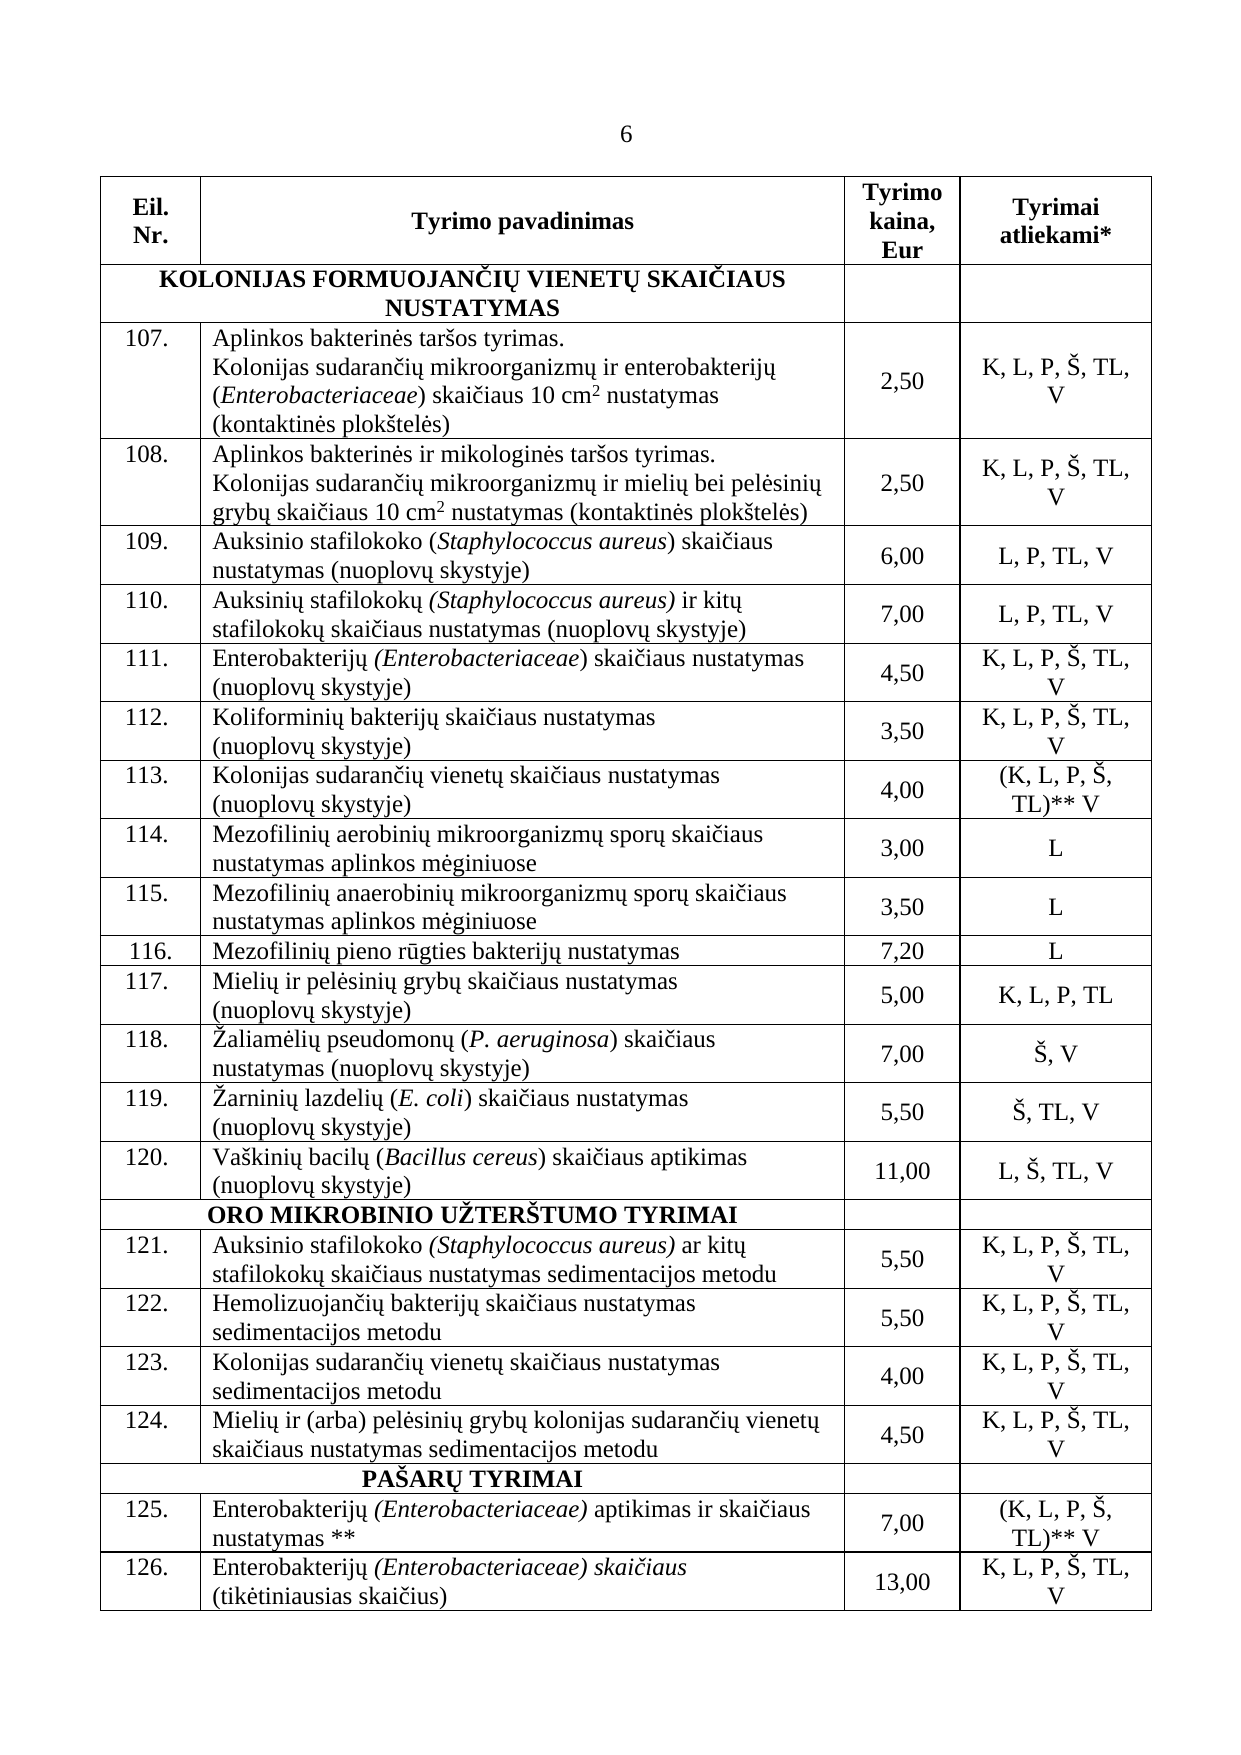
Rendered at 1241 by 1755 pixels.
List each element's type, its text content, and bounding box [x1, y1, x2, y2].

table_cell K, L, P, Š, TL, V [961, 1230, 1151, 1287]
table_cell Hemolizuojančių bakterijų skaičiaus nustatymas sedimentacijos metodu [201, 1289, 844, 1346]
table_cell 112. [101, 702, 200, 759]
table_cell 124. [101, 1406, 200, 1463]
table_cell 2,50 [845, 323, 959, 438]
table_cell 5,50 [845, 1289, 959, 1346]
table_cell Auksinių stafilokokų (Staphylococcus aureus) ir kitų stafilokokų skaičiaus nustatymas (nuoplovų skystyje) [201, 585, 844, 642]
table_cell Auksinio stafilokoko (Staphylococcus aureus) skaičiaus nustatymas (nuoplovų skystyje) [201, 526, 844, 584]
table_cell (K, L, P, Š, TL)** V [961, 761, 1151, 818]
table_cell 3,50 [845, 878, 959, 935]
table_cell K, L, P, Š, TL, V [961, 1553, 1151, 1610]
table_cell L [961, 878, 1151, 935]
table_cell K, L, P, Š, TL, V [961, 1406, 1151, 1463]
table_header Tyrimai atliekami* [961, 177, 1151, 263]
table_cell 11,00 [845, 1142, 959, 1199]
table_cell Kolonijas sudarančių vienetų skaičiaus nustatymas sedimentacijos metodu [201, 1347, 844, 1404]
table_cell 114. [101, 819, 200, 877]
table_cell [845, 1464, 959, 1493]
table_cell 7,20 [845, 936, 959, 965]
table_cell Enterobakterijų (Enterobacteriaceae) skaičiaus (tikėtiniausias skaičius) [201, 1553, 844, 1610]
table_cell [961, 265, 1151, 322]
table_cell Žarninių lazdelių (E. coli) skaičiaus nustatymas (nuoplovų skystyje) [201, 1083, 844, 1141]
table_header Tyrimo pavadinimas [201, 177, 844, 263]
table_cell 5,50 [845, 1230, 959, 1287]
table_cell ORO MIKROBINIO UŽTERŠTUMO TYRIMAI [101, 1200, 844, 1229]
table_cell L, P, TL, V [961, 585, 1151, 642]
table_cell K, L, P, Š, TL, V [961, 1289, 1151, 1346]
table_cell [961, 1464, 1151, 1493]
table_cell 119. [101, 1083, 200, 1141]
table_cell PAŠARŲ TYRIMAI [101, 1464, 844, 1493]
table_cell 5,00 [845, 966, 959, 1023]
table_cell 122. [101, 1289, 200, 1346]
table_cell Vaškinių bacilų (Bacillus cereus) skaičiaus aptikimas (nuoplovų skystyje) [201, 1142, 844, 1199]
table_cell 117. [101, 966, 200, 1023]
table_cell Š, V [961, 1025, 1151, 1082]
table_cell Enterobakterijų (Enterobacteriaceae) skaičiaus nustatymas (nuoplovų skystyje) [201, 644, 844, 701]
table_cell Koliforminių bakterijų skaičiaus nustatymas (nuoplovų skystyje) [201, 702, 844, 759]
table_cell 13,00 [845, 1553, 959, 1610]
table_cell 4,00 [845, 761, 959, 818]
table_cell 109. [101, 526, 200, 584]
table_cell (K, L, P, Š, TL)** V [961, 1494, 1151, 1551]
table_cell 4,50 [845, 644, 959, 701]
table_cell Š, TL, V [961, 1083, 1151, 1141]
table_cell K, L, P, Š, TL, V [961, 323, 1151, 438]
table_cell 116. [101, 936, 200, 965]
table_cell L [961, 819, 1151, 877]
table_header Eil. Nr. [101, 177, 200, 263]
table_cell 118. [101, 1025, 200, 1082]
table_cell Kolonijas sudarančių vienetų skaičiaus nustatymas (nuoplovų skystyje) [201, 761, 844, 818]
table_cell 7,00 [845, 1025, 959, 1082]
table_cell K, L, P, Š, TL, V [961, 1347, 1151, 1404]
table_cell 5,50 [845, 1083, 959, 1141]
table_cell Mezofilinių aerobinių mikroorganizmų sporų skaičiaus nustatymas aplinkos mėginiuose [201, 819, 844, 877]
table_cell K, L, P, Š, TL, V [961, 439, 1151, 525]
table_cell Enterobakterijų (Enterobacteriaceae) aptikimas ir skaičiaus nustatymas ** [201, 1494, 844, 1551]
table_cell 113. [101, 761, 200, 818]
table_cell 125. [101, 1494, 200, 1551]
table_cell Aplinkos bakterinės ir mikologinės taršos tyrimas. Kolonijas sudarančių mikroorganizmų ir mielių bei pelėsinių grybų skaičiaus 10 cm2 nustatymas (kontaktinės plokštelės) [201, 439, 844, 525]
table_cell K, L, P, Š, TL, V [961, 702, 1151, 759]
table_cell 3,50 [845, 702, 959, 759]
table_cell 110. [101, 585, 200, 642]
table_cell 111. [101, 644, 200, 701]
table_cell 123. [101, 1347, 200, 1404]
table_cell 3,00 [845, 819, 959, 877]
table_cell 2,50 [845, 439, 959, 525]
table_cell Mielių ir pelėsinių grybų skaičiaus nustatymas (nuoplovų skystyje) [201, 966, 844, 1023]
table_cell Mezofilinių pieno rūgties bakterijų nustatymas [201, 936, 844, 965]
table_cell 115. [101, 878, 200, 935]
table_cell L, P, TL, V [961, 526, 1151, 584]
table_cell [845, 1200, 959, 1229]
table_cell 121. [101, 1230, 200, 1287]
table_cell 107. [101, 323, 200, 438]
table_cell 4,00 [845, 1347, 959, 1404]
table_cell Aplinkos bakterinės taršos tyrimas. Kolonijas sudarančių mikroorganizmų ir enterobakterijų (Enterobacteriaceae) skaičiaus 10 cm2 nustatymas (kontaktinės plokštelės) [201, 323, 844, 438]
table_cell L [961, 936, 1151, 965]
table_cell 7,00 [845, 1494, 959, 1551]
table_cell 4,50 [845, 1406, 959, 1463]
table_cell 7,00 [845, 585, 959, 642]
table_cell K, L, P, TL [961, 966, 1151, 1023]
table_cell 6,00 [845, 526, 959, 584]
table_cell 108. [101, 439, 200, 525]
table_cell [961, 1200, 1151, 1229]
table_cell L, Š, TL, V [961, 1142, 1151, 1199]
table_cell Auksinio stafilokoko (Staphylococcus aureus) ar kitų stafilokokų skaičiaus nustatymas sedimentacijos metodu [201, 1230, 844, 1287]
table_cell 126. [101, 1553, 200, 1610]
table_cell Mielių ir (arba) pelėsinių grybų kolonijas sudarančių vienetų skaičiaus nustatymas sedimentacijos metodu [201, 1406, 844, 1463]
table_cell Žaliamėlių pseudomonų (P. aeruginosa) skaičiaus nustatymas (nuoplovų skystyje) [201, 1025, 844, 1082]
table_cell [845, 265, 959, 322]
table_cell Mezofilinių anaerobinių mikroorganizmų sporų skaičiaus nustatymas aplinkos mėginiuose [201, 878, 844, 935]
table_cell 120. [101, 1142, 200, 1199]
table_cell KOLONIJAS FORMUOJANČIŲ VIENETŲ SKAIČIAUS NUSTATYMAS [101, 265, 844, 322]
table_header Tyrimo kaina, Eur [845, 177, 959, 263]
table_cell K, L, P, Š, TL, V [961, 644, 1151, 701]
